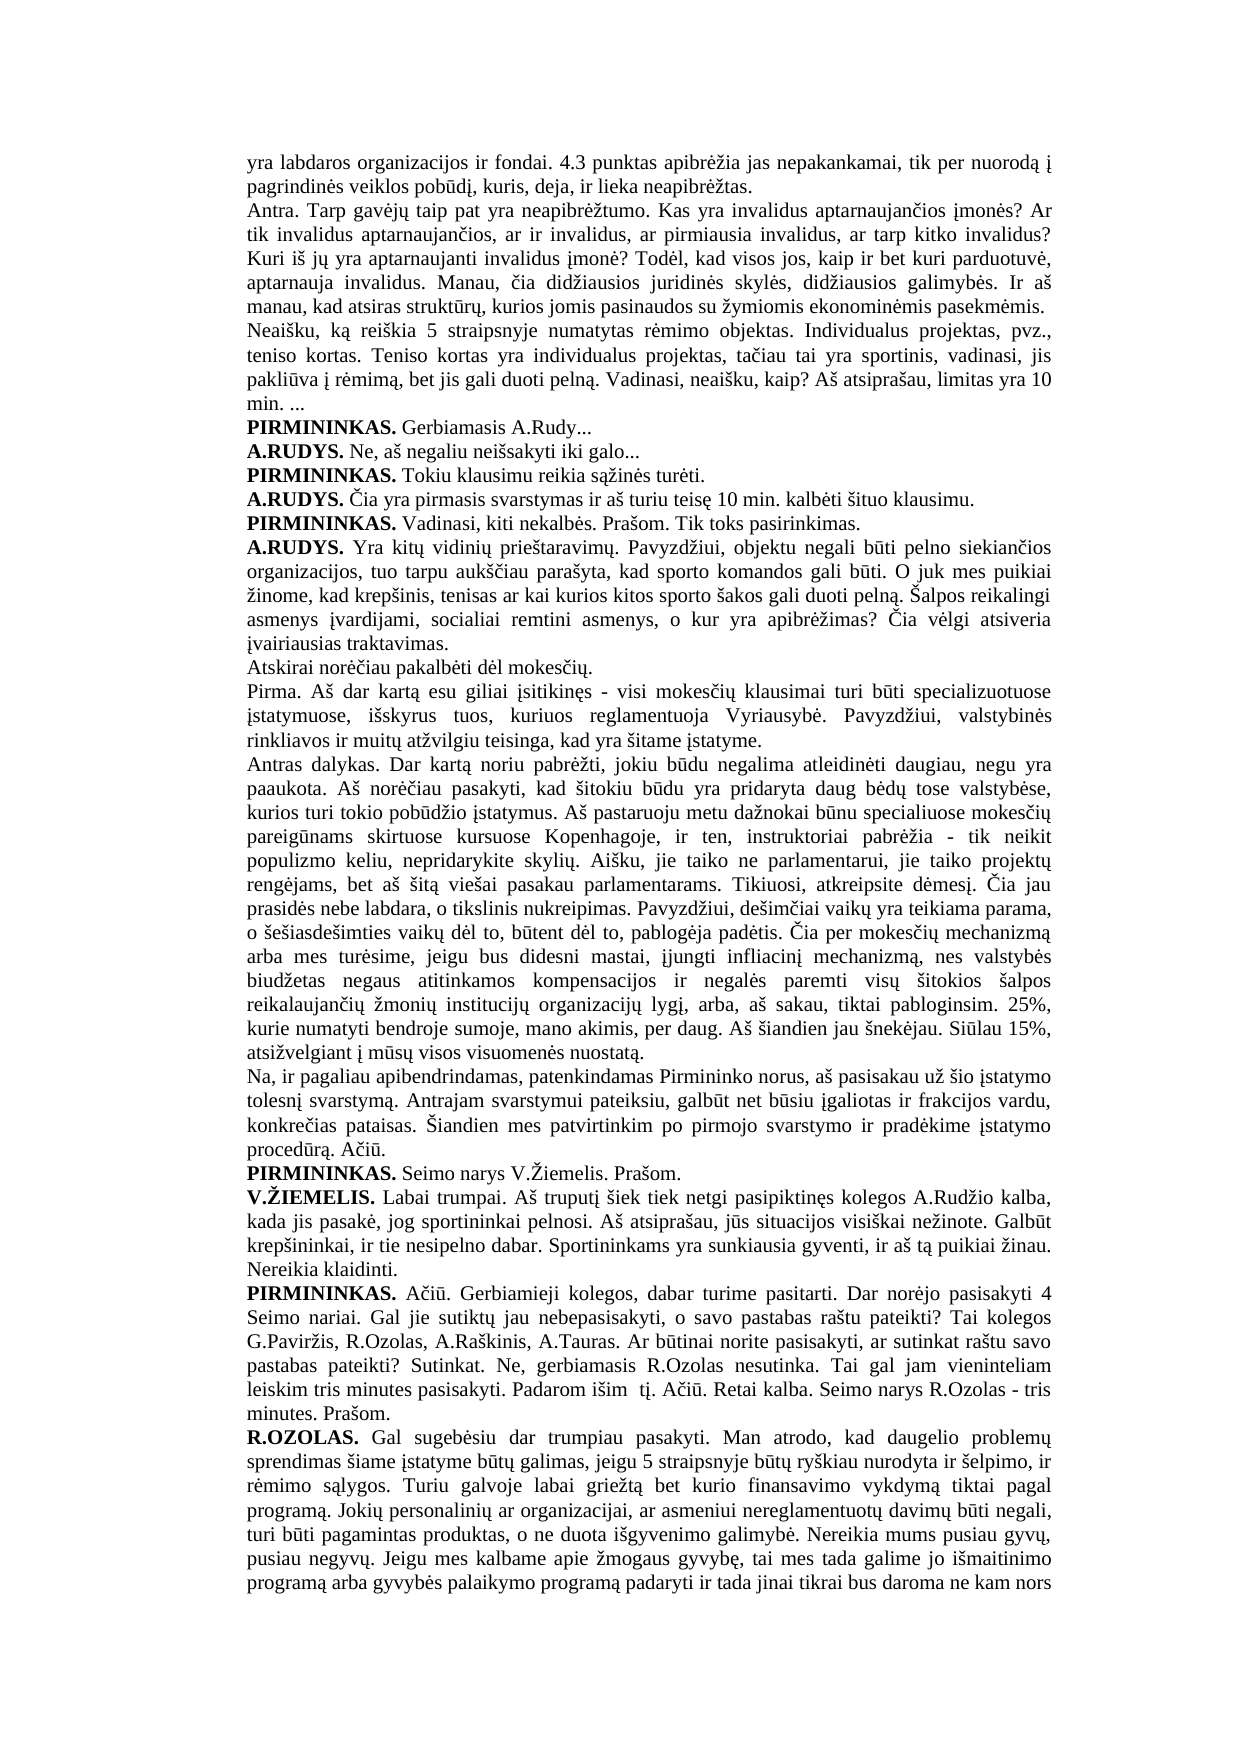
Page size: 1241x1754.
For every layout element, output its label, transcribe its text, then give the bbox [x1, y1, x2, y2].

text Na, ir pagaliau apibendrindamas, patenkindamas Pirmininko norus, aš pasisakau už šio įstatymo tolesnį svarstymą. Antrajam svarstymui pateiksiu, galbūt net būsiu įgaliotas ir frakcijos vardu, konkrečias pataisas. Šiandien mes patvirtinkim po pirmojo svarstymo ir pradėkime įstatymo procedūrą. Ačiū. [247, 1064, 1053, 1161]
text Neaišku, ką reiškia 5 straipsnyje numatytas rėmimo objektas. Individualus projektas, pvz., teniso kortas. Teniso kortas yra individualus projektas, tačiau tai yra sportinis, vadinasi, jis pakliūva į rėmimą, bet jis gali duoti pelną. Vadinasi, neaišku, kaip? Aš atsiprašau, limitas yra 10 min. ... [247, 318, 1053, 415]
text PIRMININKAS. Gerbiamasis A.Rudy... [247, 415, 1053, 439]
text Antra. Tarp gavėjų taip pat yra neapibrėžtumo. Kas yra invalidus aptarnaujančios įmonės? Ar tik invalidus aptarnaujančios, ar ir invalidus, ar pirmiausia invalidus, ar tarp kitko invalidus? Kuri iš jų yra aptarnaujanti invalidus įmonė? Todėl, kad visos jos, kaip ir bet kuri parduotuvė, aptarnauja invalidus. Manau, čia didžiausios juridinės skylės, didžiausios galimybės. Ir aš manau, kad atsiras struktūrų, kurios jomis pasinaudos su žymiomis ekonominėmis pasekmėmis. [247, 198, 1053, 318]
text Pirma. Aš dar kartą esu giliai įsitikinęs - visi mokesčių klausimai turi būti specializuotuose įstatymuose, išskyrus tuos, kuriuos reglamentuoja Vyriausybė. Pavyzdžiui, valstybinės rinkliavos ir muitų atžvilgiu teisinga, kad yra šitame įstatyme. [247, 679, 1053, 752]
text A.RUDYS. Ne, aš negaliu neišsakyti iki galo... [247, 439, 1053, 463]
text PIRMININKAS. Vadinasi, kiti nekalbės. Prašom. Tik toks pasirinkimas. [247, 511, 1053, 535]
text V.ŽIEMELIS. Labai trumpai. Aš truputį šiek tiek netgi pasipiktinęs kolegos A.Rudžio kalba, kada jis pasakė, jog sportininkai pelnosi. Aš atsiprašau, jūs situacijos visiškai nežinote. Galbūt krepšininkai, ir tie nesipelno dabar. Sportininkams yra sunkiausia gyventi, ir aš tą puikiai žinau. Nereikia klaidinti. [247, 1185, 1053, 1281]
text PIRMININKAS. Seimo narys V.Žiemelis. Prašom. [247, 1161, 1053, 1185]
text R.OZOLAS. Gal sugebėsiu dar trumpiau pasakyti. Man atrodo, kad daugelio problemų sprendimas šiame įstatyme būtų galimas, jeigu 5 straipsnyje būtų ryškiau nurodyta ir šelpimo, ir rėmimo sąlygos. Turiu galvoje labai griežtą bet kurio finansavimo vykdymą tiktai pagal programą. Jokių personalinių ar organizacijai, ar asmeniui nereglamentuotų davimų būti negali, turi būti pagamintas produktas, o ne duota išgyvenimo galimybė. Nereikia mums pusiau gyvų, pusiau negyvų. Jeigu mes kalbame apie žmogaus gyvybę, tai mes tada galime jo išmaitinimo programą arba gyvybės palaikymo programą padaryti ir tada jinai tikrai bus daroma ne kam nors [247, 1425, 1053, 1594]
text Atskirai norėčiau pakalbėti dėl mokesčių. [247, 655, 1053, 679]
text PIRMININKAS. Ačiū. Gerbiamieji kolegos, dabar turime pasitarti. Dar norėjo pasisakyti 4 Seimo nariai. Gal jie sutiktų jau nebepasisakyti, o savo pastabas raštu pateikti? Tai kolegos G.Paviržis, R.Ozolas, A.Raškinis, A.Tauras. Ar būtinai norite pasisakyti, ar sutinkat raštu savo pastabas pateikti? Sutinkat. Ne, gerbiamasis R.Ozolas nesutinka. Tai gal jam vieninteliam leiskim tris minutes pasisakyti. Padarom išim tį. Ačiū. Retai kalba. Seimo narys R.Ozolas - tris minutes. Prašom. [247, 1281, 1053, 1425]
text A.RUDYS. Čia yra pirmasis svarstymas ir aš turiu teisę 10 min. kalbėti šituo klausimu. [247, 487, 1053, 511]
text yra labdaros organizacijos ir fondai. 4.3 punktas apibrėžia jas nepakankamai, tik per nuorodą į pagrindinės veiklos pobūdį, kuris, deja, ir lieka neapibrėžtas. [247, 150, 1053, 198]
text Antras dalykas. Dar kartą noriu pabrėžti, jokiu būdu negalima atleidinėti daugiau, negu yra paaukota. Aš norėčiau pasakyti, kad šitokiu būdu yra pridaryta daug bėdų tose valstybėse, kurios turi tokio pobūdžio įstatymus. Aš pastaruoju metu dažnokai būnu specialiuose mokesčių pareigūnams skirtuose kursuose Kopenhagoje, ir ten, instruktoriai pabrėžia - tik neikit populizmo keliu, nepridarykite skylių. Aišku, jie taiko ne parlamentarui, jie taiko projektų rengėjams, bet aš šitą viešai pasakau parlamentarams. Tikiuosi, atkreipsite dėmesį. Čia jau prasidės nebe labdara, o tikslinis nukreipimas. Pavyzdžiui, dešimčiai vaikų yra teikiama parama, o šešiasdešimties vaikų dėl to, būtent dėl to, pablogėja padėtis. Čia per mokesčių mechanizmą arba mes turėsime, jeigu bus didesni mastai, įjungti infliacinį mechanizmą, nes valstybės biudžetas negaus atitinkamos kompensacijos ir negalės paremti visų šitokios šalpos reikalaujančių žmonių institucijų organizacijų lygį, arba, aš sakau, tiktai pabloginsim. 25%, kurie numatyti bendroje sumoje, mano akimis, per daug. Aš šiandien jau šnekėjau. Siūlau 15%, atsižvelgiant į mūsų visos visuomenės nuostatą. [247, 752, 1053, 1064]
text PIRMININKAS. Tokiu klausimu reikia sąžinės turėti. [247, 463, 1053, 487]
text A.RUDYS. Yra kitų vidinių prieštaravimų. Pavyzdžiui, objektu negali būti pelno siekiančios organizacijos, tuo tarpu aukščiau parašyta, kad sporto komandos gali būti. O juk mes puikiai žinome, kad krepšinis, tenisas ar kai kurios kitos sporto šakos gali duoti pelną. Šalpos reikalingi asmenys įvardijami, socialiai remtini asmenys, o kur yra apibrėžimas? Čia vėlgi atsiveria įvairiausias traktavimas. [247, 535, 1053, 655]
